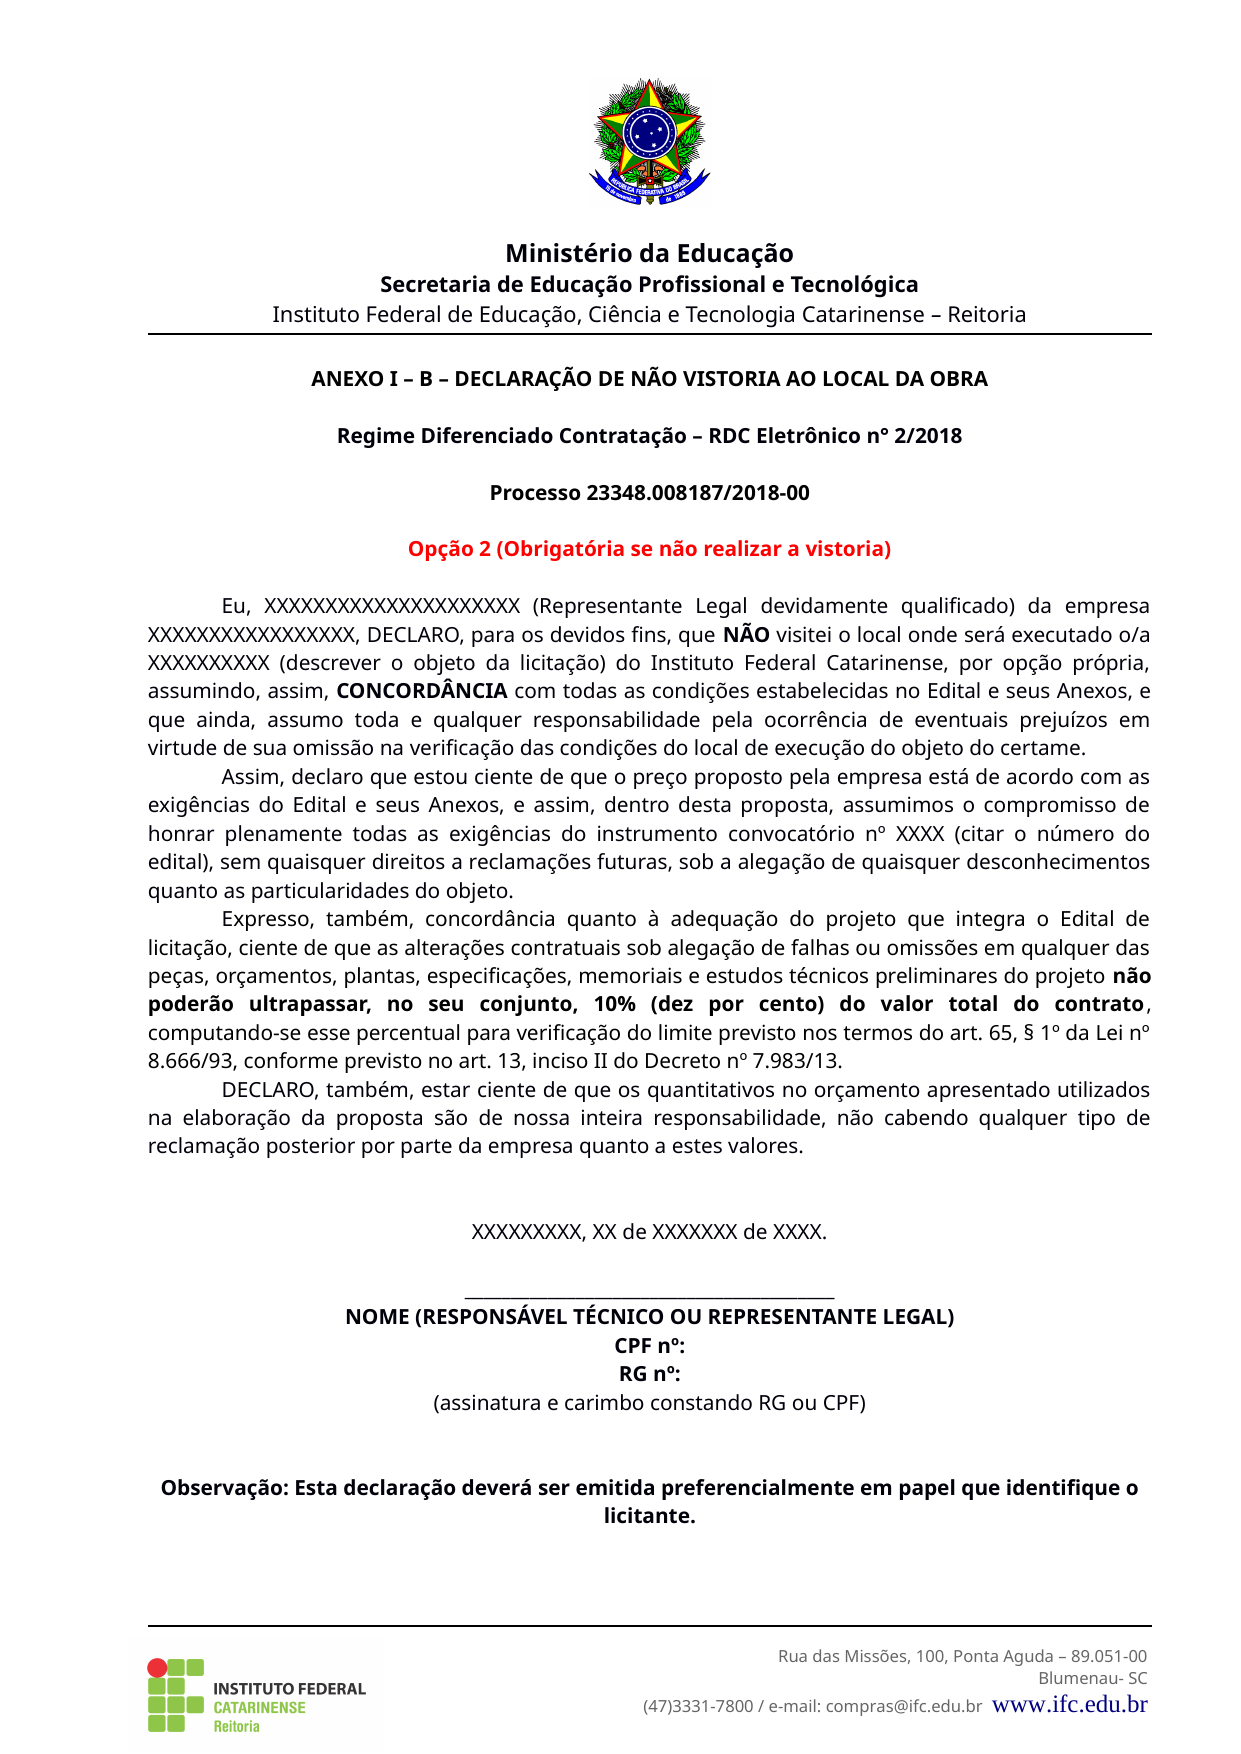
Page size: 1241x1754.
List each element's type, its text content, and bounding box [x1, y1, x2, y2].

picture [128, 1638, 385, 1752]
text Opção 2 (Obrigatória se não realizar a vistoria) [148, 534, 1152, 563]
text Eu, XXXXXXXXXXXXXXXXXXXXX (Representante Legal devidamente qualificado) da empresa XXXXXXXXXXXXXXXXX, DECLARO, para os devidos fins, que NÃO visitei o local onde será executado o/a XXXXXXXXXX (descrever o objeto da licitação) do Instituto Federal Catarinense, por opção própria, assumindo, assim, CONCORDÂNCIA com todas as condições estabelecidas no Edital e seus Anexos, e que ainda, assumo toda e qualquer responsabilidade pela ocorrência de eventuais prejuízos em virtude de sua omissão na verificação das condições do local de execução do objeto do certame. [148, 591, 1152, 762]
text ________________________________________ [148, 1274, 1152, 1302]
text XXXXXXXXX, XX de XXXXXXX de XXXX. [148, 1217, 1152, 1245]
text Regime Diferenciado Contratação – RDC Eletrônico n° 2/2018 [148, 421, 1152, 449]
text Processo 23348.008187/2018-00 [148, 478, 1152, 506]
text NOME (RESPONSÁVEL TÉCNICO OU REPRESENTANTE LEGAL) [148, 1302, 1152, 1331]
text DECLARO, também, estar ciente de que os quantitativos no orçamento apresentado utilizados na elaboração da proposta são de nossa inteira responsabilidade, não cabendo qualquer tipo de reclamação posterior por parte da empresa quanto a estes valores. [148, 1075, 1152, 1160]
text Assim, declaro que estou ciente de que o preço proposto pela empresa está de acordo com as exigências do Edital e seus Anexos, e assim, dentro desta proposta, assumimos o compromisso de honrar plenamente todas as exigências do instrumento convocatório nº XXXX (citar o número do edital), sem quaisquer direitos a reclamações futuras, sob a alegação de quaisquer desconhecimentos quanto as particularidades do objeto. [148, 762, 1152, 904]
text RG nº: [148, 1359, 1152, 1388]
text Observação: Esta declaração deverá ser emitida preferencialmente em papel que identifique o licitante. [148, 1473, 1152, 1530]
text Expresso, também, concordância quanto à adequação do projeto que integra o Edital de licitação, ciente de que as alterações contratuais sob alegação de falhas ou omissões em qualquer das peças, orçamentos, plantas, especificações, memoriais e estudos técnicos preliminares do projeto não poderão ultrapassar, no seu conjunto, 10% (dez por cento) do valor total do contrato, computando-se esse percentual para verificação do limite previsto nos termos do art. 65, § 1º da Lei nº 8.666/93, conforme previsto no art. 13, inciso II do Decreto nº 7.983/13. [148, 904, 1152, 1075]
text (assinatura e carimbo constando RG ou CPF) [148, 1388, 1152, 1416]
text CPF nº: [148, 1331, 1152, 1359]
text ANEXO I – B – DECLARAÇÃO DE NÃO VISTORIA AO LOCAL DA OBRA [148, 364, 1152, 392]
